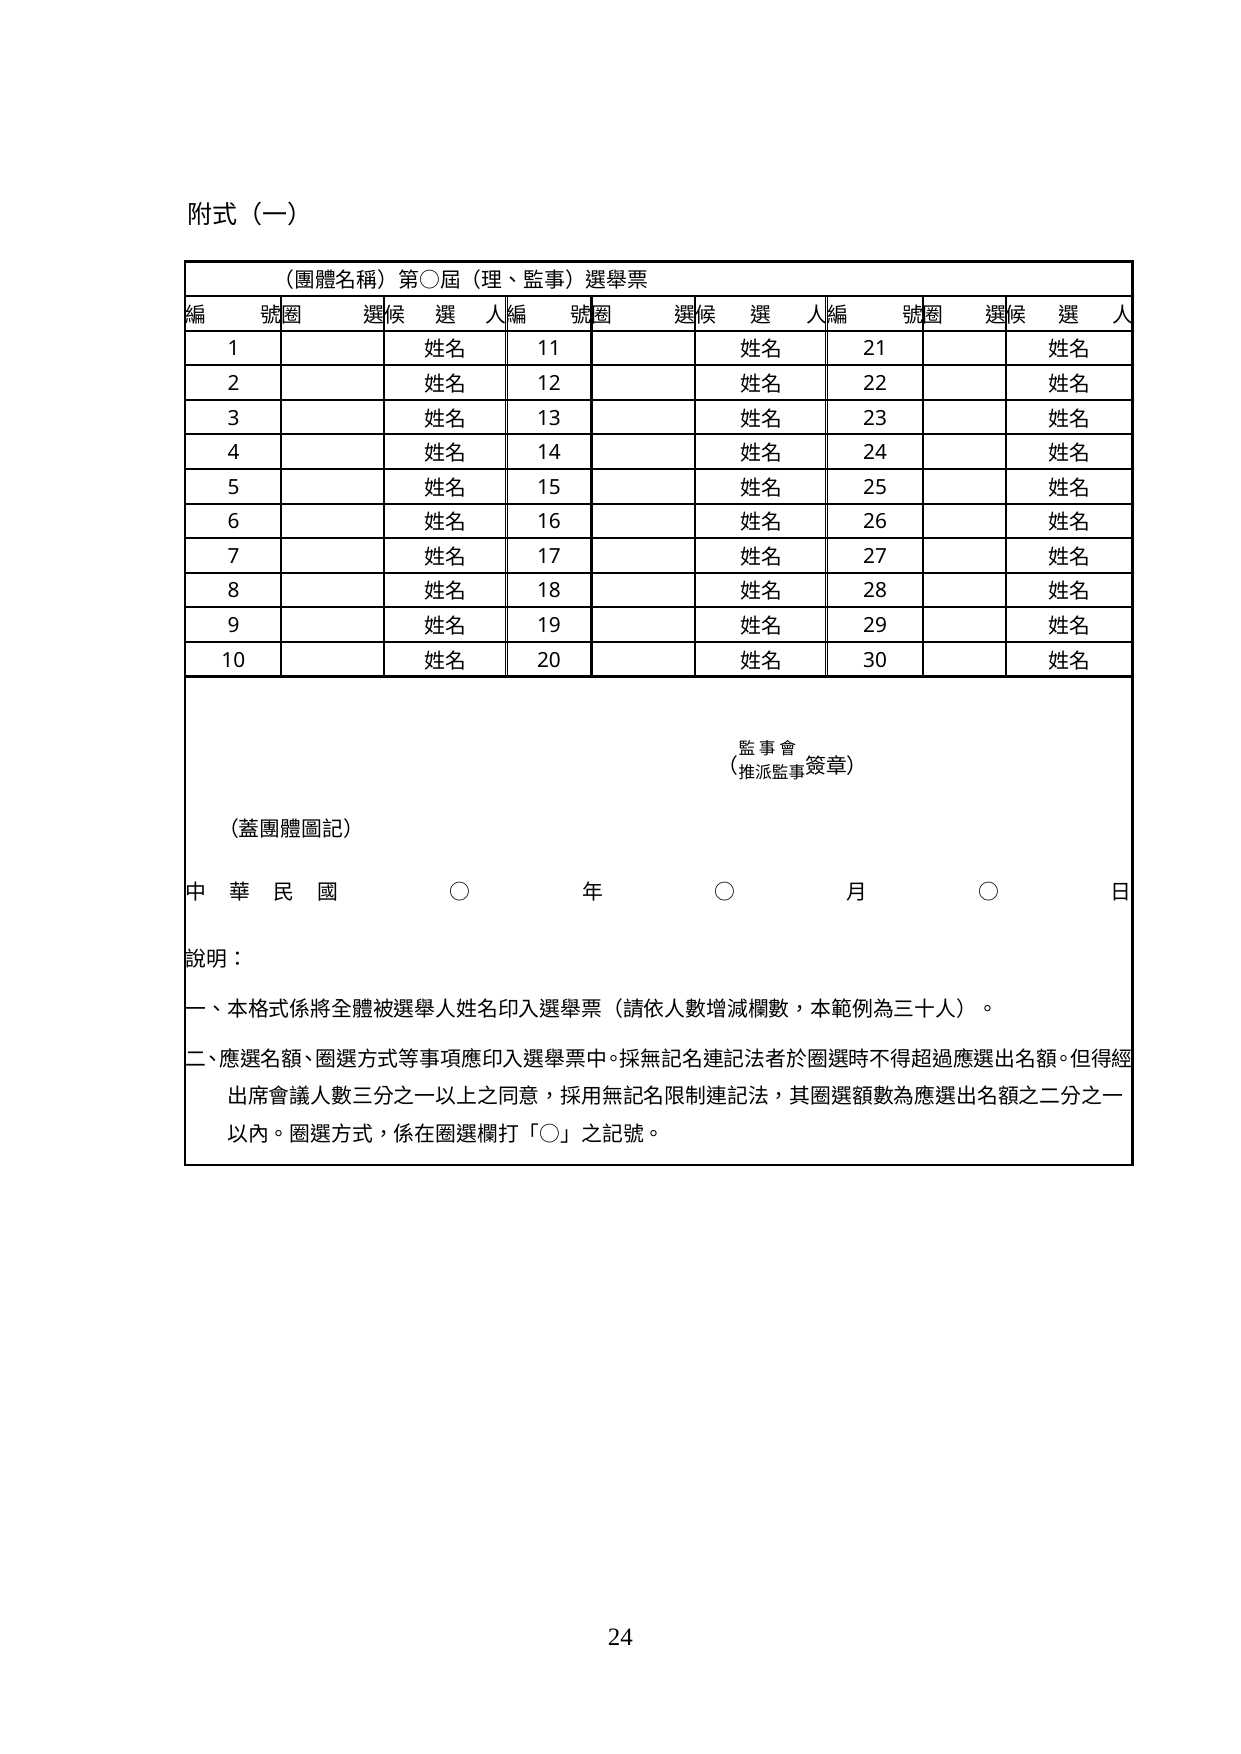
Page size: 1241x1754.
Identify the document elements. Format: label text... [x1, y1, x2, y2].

table_cell [924, 505, 1005, 537]
table_cell [593, 608, 694, 641]
table_cell [593, 505, 694, 537]
table_cell 26 [828, 505, 922, 537]
table_cell 3 [186, 401, 280, 433]
table_cell 姓名 [1007, 643, 1131, 675]
table_cell 候選人 [385, 297, 505, 329]
table_cell 姓名 [696, 608, 825, 641]
table_cell 姓名 [1007, 401, 1131, 433]
table_cell 姓名 [696, 401, 825, 433]
table_cell 候選人 [696, 297, 825, 329]
table_cell 姓名 [385, 366, 505, 399]
table_cell [282, 539, 383, 572]
table_header （團體名稱）第○屆（理、監事）選舉票 [186, 263, 1131, 295]
table_cell 姓名 [385, 401, 505, 433]
table_cell 19 [508, 608, 590, 641]
table_cell [282, 643, 383, 675]
table_cell 4 [186, 435, 280, 468]
table_cell 姓名 [385, 332, 505, 364]
table_cell 編號 [508, 297, 590, 329]
table_cell 6 [186, 505, 280, 537]
table_cell 姓名 [696, 643, 825, 675]
table_cell 14 [508, 435, 590, 468]
table_cell [924, 401, 1005, 433]
table_cell [593, 435, 694, 468]
table_cell 姓名 [696, 505, 825, 537]
table_cell [593, 643, 694, 675]
table_cell [593, 366, 694, 399]
table_cell 5 [186, 470, 280, 502]
table_cell 姓名 [385, 505, 505, 537]
table_cell 圈選 [371, 318, 383, 322]
table_cell [924, 574, 1005, 606]
table_cell 圈選 [925, 307, 940, 321]
table_cell 姓名 [1007, 539, 1131, 572]
table_cell 30 [828, 643, 922, 675]
table_cell 姓名 [696, 332, 825, 364]
table_cell [593, 539, 694, 572]
table_cell 20 [508, 643, 590, 675]
table_cell 姓名 [385, 574, 505, 606]
table_cell 姓名 [385, 470, 505, 502]
table_cell 25 [828, 470, 922, 502]
table_cell 17 [508, 539, 590, 572]
table_cell 21 [828, 332, 922, 364]
table_cell 姓名 [1007, 505, 1131, 537]
table_cell 候選人 [1007, 297, 1131, 329]
table_cell 圈選 [594, 307, 609, 321]
table_cell [282, 401, 383, 433]
table_cell [593, 470, 694, 502]
table_cell 姓名 [1007, 332, 1131, 364]
table_cell [282, 366, 383, 399]
table_cell 姓名 [696, 574, 825, 606]
table_cell [282, 574, 383, 606]
table_cell [924, 366, 1005, 399]
table_cell 10 [186, 643, 280, 675]
table_cell 姓名 [385, 539, 505, 572]
table_cell [282, 505, 383, 537]
table_cell 23 [828, 401, 922, 433]
table_cell 22 [828, 366, 922, 399]
table_cell [282, 608, 383, 641]
table_cell 9 [186, 608, 280, 641]
table_cell [282, 435, 383, 468]
table_cell [924, 539, 1005, 572]
table_cell 11 [508, 332, 590, 364]
table_cell 16 [508, 505, 590, 537]
table_cell 姓名 [1007, 366, 1131, 399]
table_cell 姓名 [696, 470, 825, 502]
table_cell 27 [828, 539, 922, 572]
table_cell [924, 435, 1005, 468]
table_cell 24 [828, 435, 922, 468]
table_cell 編號 [828, 297, 922, 329]
table_cell 圈選 [924, 297, 1005, 329]
table_cell [593, 401, 694, 433]
table_cell 姓名 [696, 435, 825, 468]
table_cell [282, 470, 383, 502]
table_cell 姓名 [696, 539, 825, 572]
table_cell 圈選 [593, 297, 694, 329]
table_cell 姓名 [385, 643, 505, 675]
table_cell 姓名 [1007, 608, 1131, 641]
table_cell 2 [186, 366, 280, 399]
table_cell 姓名 [385, 608, 505, 641]
table_cell [593, 574, 694, 606]
table_cell 圈選 [993, 318, 1005, 322]
table_cell [282, 332, 383, 364]
table_cell 姓名 [1007, 470, 1131, 502]
table_cell 18 [508, 574, 590, 606]
table_cell 1 [186, 332, 280, 364]
table_cell 15 [508, 470, 590, 502]
table_cell 圈選 [282, 297, 383, 329]
table_cell （監 事 會推派監事簽章） （蓋團體圖記） 中華民國 ○ 年 ○ 月 ○ 日 說明： 一、本格式係將全體被選舉人姓名印入選舉票（請依人數增減欄數，本範例為三十人）。 二、應選名額、圈選方式等事項應印入選舉票中。採無記名連記法者於圈選時不得超過應選出名額。但得經出席會議人數三分之一以上之同意，採用無記名限制連記法，其圈選額數為應選出名額之二分之一以內。圈選方式，係在圈選欄打「○」之記號。 [186, 678, 1131, 1164]
table_cell [593, 332, 694, 364]
table_cell 13 [508, 401, 590, 433]
table_cell [924, 470, 1005, 502]
table_cell [924, 332, 1005, 364]
table_cell 28 [828, 574, 922, 606]
table_cell 12 [508, 366, 590, 399]
table_cell 編號 [186, 297, 280, 329]
table_cell 姓名 [696, 366, 825, 399]
table_cell 29 [828, 608, 922, 641]
text 附式（一） [187, 194, 1053, 231]
table_cell 姓名 [385, 435, 505, 468]
table_cell [924, 643, 1005, 675]
table_cell 8 [186, 574, 280, 606]
table_cell 7 [186, 539, 280, 572]
table_cell 姓名 [1007, 574, 1131, 606]
table_cell 姓名 [1007, 435, 1131, 468]
table_cell [924, 608, 1005, 641]
table_cell 圈選 [682, 318, 694, 322]
